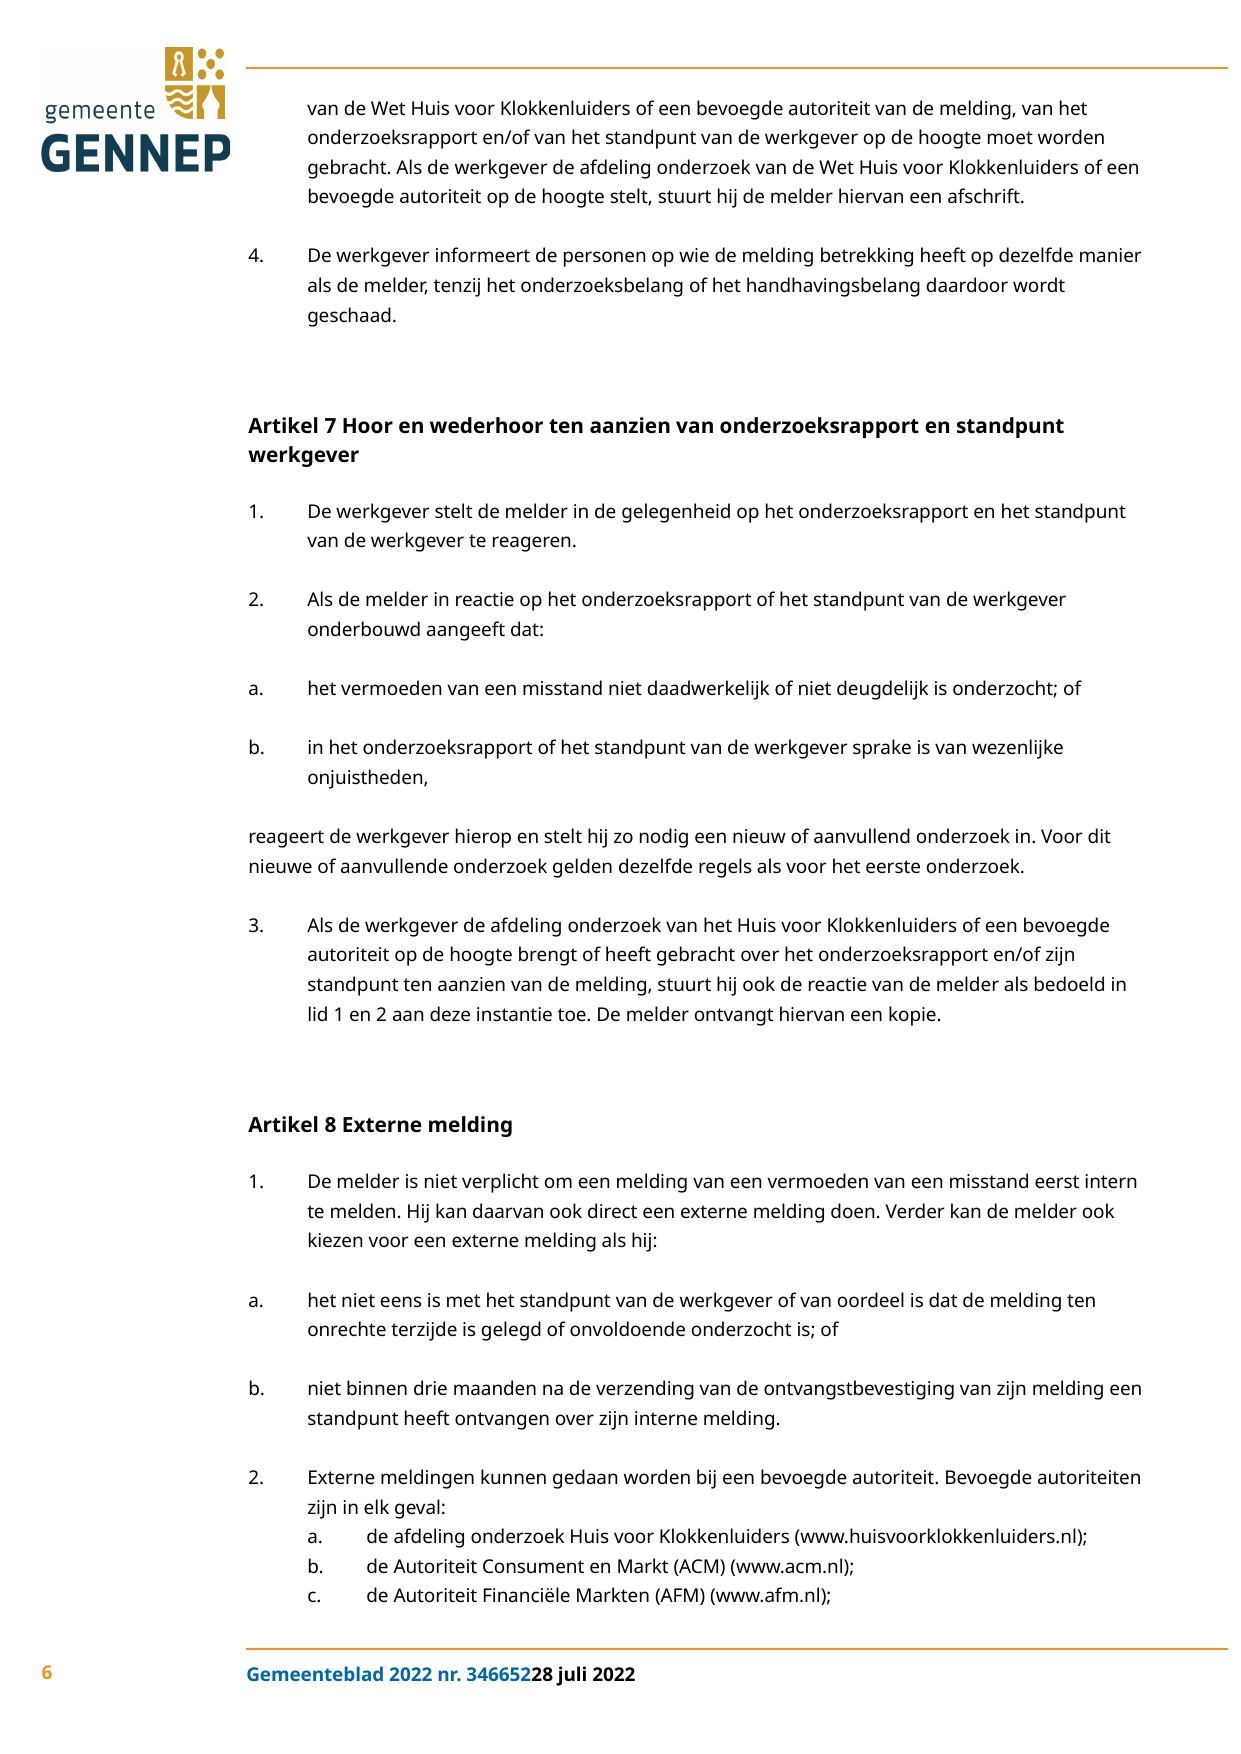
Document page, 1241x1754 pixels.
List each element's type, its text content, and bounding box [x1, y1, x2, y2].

list in het onderzoeksrapport of het standpunt van de werkgever sprake is van wezenlijke onjuistheden, [248, 734, 1152, 790]
list niet binnen drie maanden na de verzending van de ontvangstbevestiging van zijn melding een standpunt heeft ontvangen over zijn interne melding. [248, 1376, 1152, 1431]
text Artikel 8 Externe melding [248, 1110, 1152, 1139]
text Artikel 7 Hoor en wederhoor ten aanzien van onderzoeksrapport en standpunt werkgever [248, 411, 1152, 468]
list Als de werkgever de afdeling onderzoek van het Huis voor Klokkenluiders of een bevoegde autoriteit op de hoogte brengt of heeft gebracht over het onderzoeksrapport en/of zijn standpunt ten aanzien van de melding, stuurt hij ook de reactie van de melder als bedoeld in lid 1 en 2 aan deze instantie toe. De melder ontvangt hiervan een kopie. [248, 912, 1152, 1027]
list het niet eens is met het standpunt van de werkgever of van oordeel is dat de melding ten onrechte terzijde is gelegd of onvoldoende onderzocht is; of [248, 1287, 1152, 1342]
list de afdeling onderzoek Huis voor Klokkenluiders (www.huisvoorklokkenluiders.nl); [307, 1523, 1152, 1549]
list De werkgever stelt de melder in de gelegenheid op het onderzoeksrapport en het standpunt van de werkgever te reageren. [248, 498, 1152, 553]
text reageert de werkgever hierop en stelt hij zo nodig een nieuw of aanvullend onderzoek in. Voor dit nieuwe of aanvullende onderzoek gelden dezelfde regels als voor het eerste onderzoek. [248, 823, 1152, 879]
list Als de melder in reactie op het onderzoeksrapport of het standpunt van de werkgever onderbouwd aangeeft dat: [248, 587, 1152, 642]
list De melder is niet verplicht om een melding van een vermoeden van een misstand eerst intern te melden. Hij kan daarvan ook direct een externe melding doen. Verder kan de melder ook kiezen voor een externe melding als hij: [248, 1168, 1152, 1253]
list de Autoriteit Financiële Markten (AFM) (www.afm.nl); [307, 1583, 1152, 1608]
list Externe meldingen kunnen gedaan worden bij een bevoegde autoriteit. Bevoegde autoriteiten zijn in elk geval: [248, 1464, 1152, 1519]
list de Autoriteit Consument en Markt (ACM) (www.acm.nl); [307, 1553, 1152, 1579]
list van de Wet Huis voor Klokkenluiders of een bevoegde autoriteit van de melding, van het onderzoeksrapport en/of van het standpunt van de werkgever op de hoogte moet worden gebracht. Als de werkgever de afdeling onderzoek van de Wet Huis voor Klokkenluiders of een bevoegde autoriteit op de hoogte stelt, stuurt hij de melder hiervan een afschrift. [248, 95, 1152, 209]
list De werkgever informeert de personen op wie de melding betrekking heeft op dezelfde manier als de melder, tenzij het onderzoeksbelang of het handhavingsbelang daardoor wordt geschaad. [248, 243, 1152, 328]
picture [41, 47, 231, 172]
list het vermoeden van een misstand niet daadwerkelijk of niet deugdelijk is onderzocht; of [248, 675, 1152, 701]
